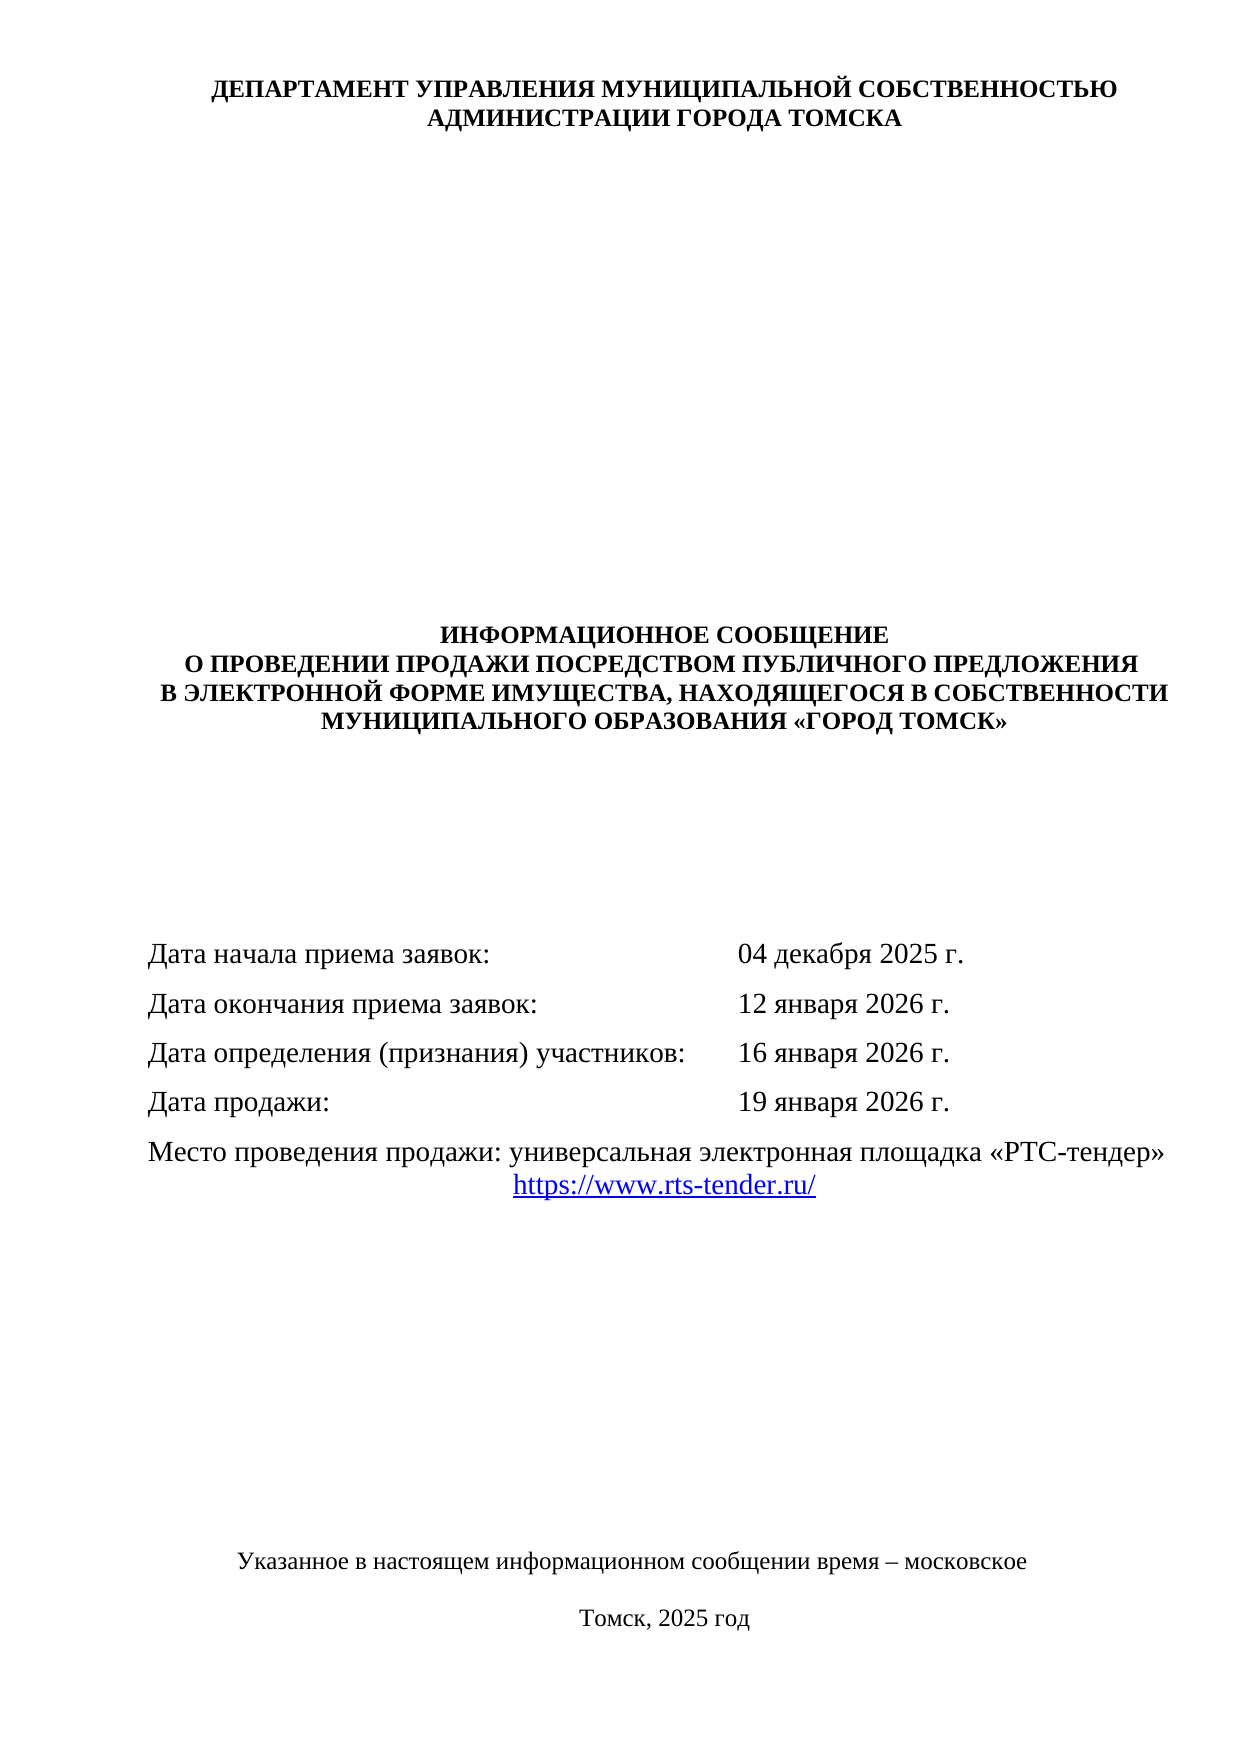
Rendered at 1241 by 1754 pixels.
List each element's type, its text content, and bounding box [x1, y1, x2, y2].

text Томск, 2025 год [148, 1603, 1181, 1632]
text Дата определения (признания) участников: 16 января 2026 г. [148, 1035, 1175, 1069]
text В ЭЛЕКТРОННОЙ ФОРМЕ ИМУЩЕСТВА, НАХОДЯЩЕГОСЯ В СОБСТВЕННОСТИ МУНИЦИПАЛЬНОГО ОБРАЗОВАНИЯ «ГОРОД ТОМСК» [148, 678, 1181, 735]
text Указанное в настоящем информационном сообщении время – московское [148, 1546, 1181, 1575]
text https://www.rts-tender.ru/ [148, 1167, 1181, 1201]
text О ПРОВЕДЕНИИ ПРОДАЖИ ПОСРЕДСТВОМ ПУБЛИЧНОГО ПРЕДЛОЖЕНИЯ [148, 649, 1181, 678]
text АДМИНИСТРАЦИИ ГОРОДА ТОМСКА [148, 103, 1181, 131]
text ДЕПАРТАМЕНТ УПРАВЛЕНИЯ МУНИЦИПАЛЬНОЙ СОБСТВЕННОСТЬЮ [148, 74, 1181, 103]
text Место проведения продажи: универсальная электронная площадка «РТС-тендер» [148, 1134, 1181, 1167]
text Дата окончания приема заявок: 12 января 2026 г. [148, 986, 1175, 1019]
text ИНФОРМАЦИОННОЕ СООБЩЕНИЕ [148, 620, 1181, 649]
text Дата продажи: 19 января 2026 г. [148, 1084, 1175, 1118]
text Дата начала приема заявок: 04 декабря 2025 г. [148, 936, 1175, 970]
